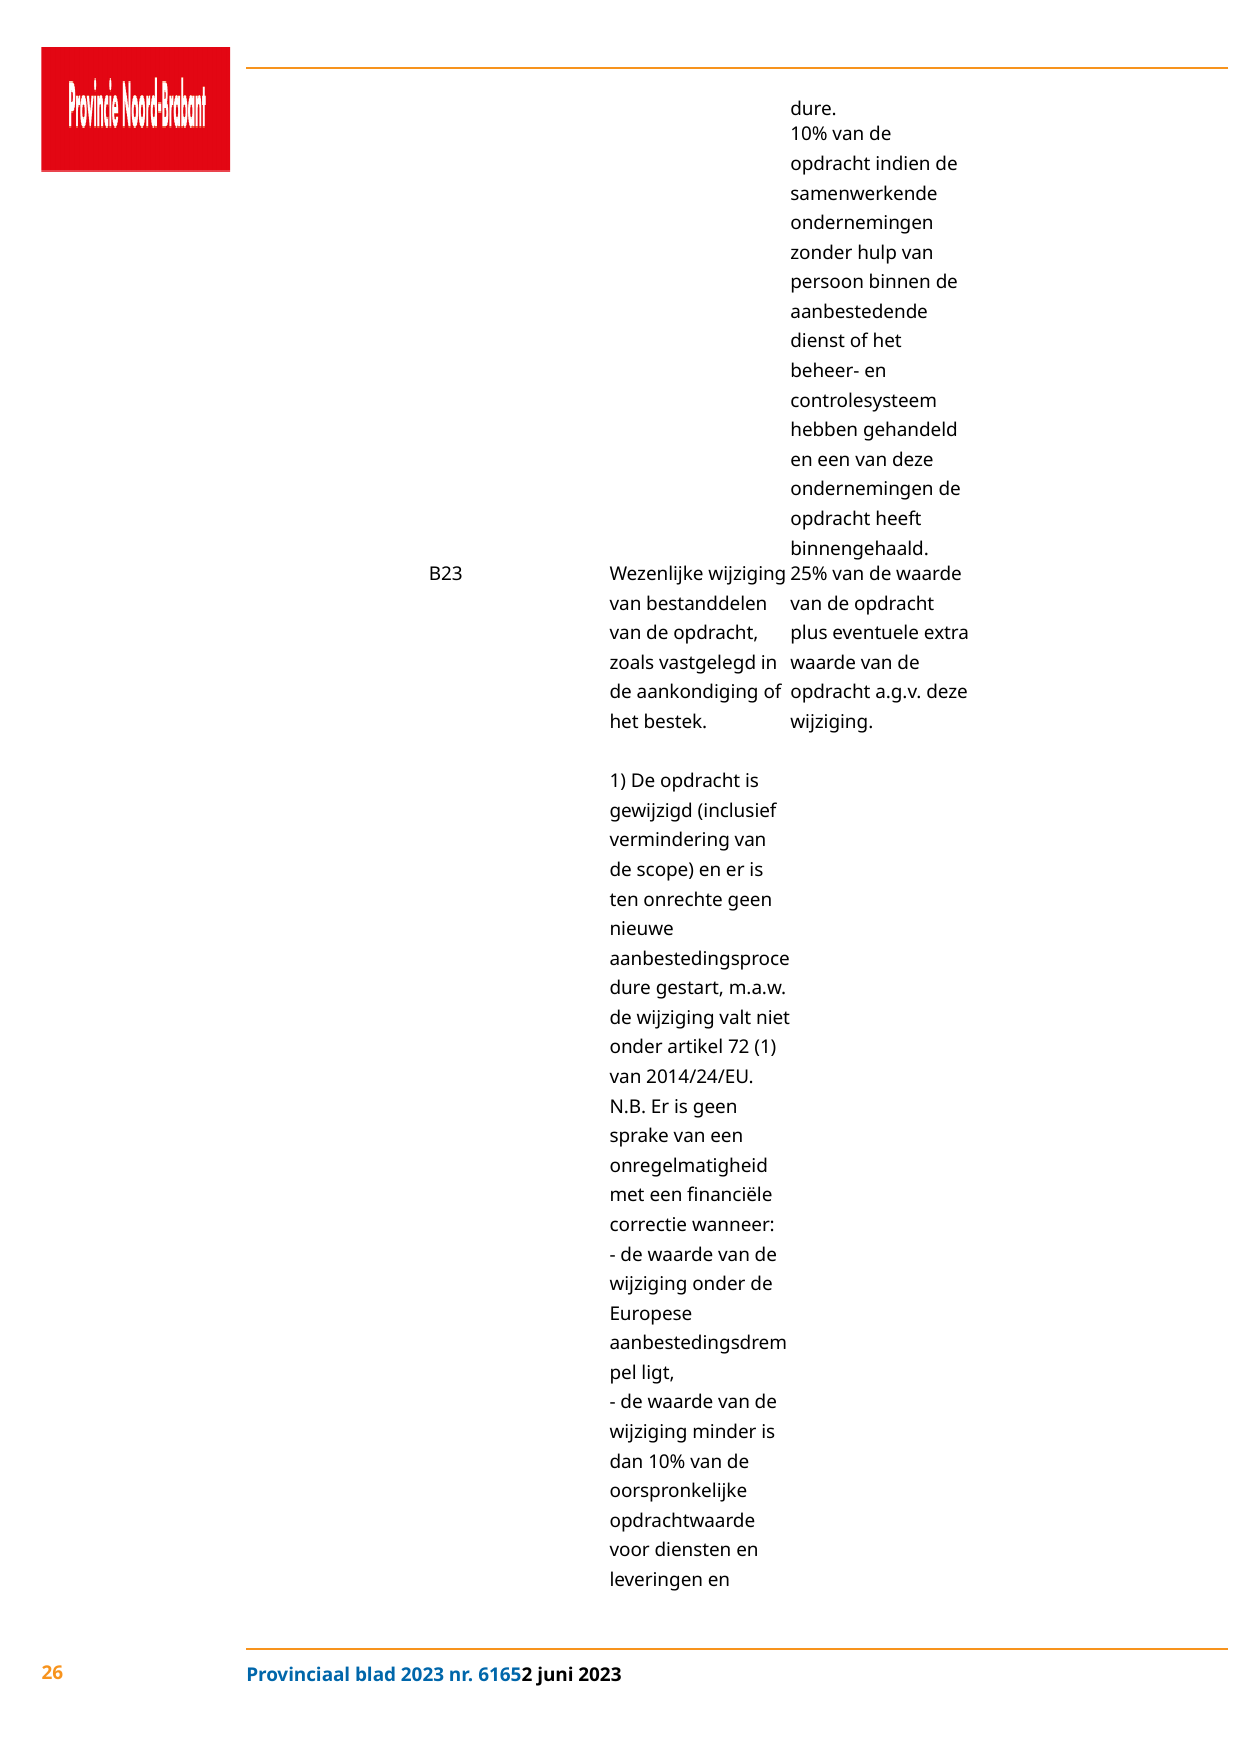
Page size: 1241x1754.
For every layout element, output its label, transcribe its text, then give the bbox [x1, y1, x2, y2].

table_cell [429, 121, 609, 560]
table_cell 25% van de waarde van de opdracht plus eventuele extra waarde van de opdracht a.g.v. deze wijziging. [790, 560, 971, 1592]
table_cell [429, 95, 609, 121]
table_cell [971, 95, 1152, 1592]
table_cell [609, 95, 790, 121]
table_cell 10% van de opdracht indien de samenwerkende ondernemingen zonder hulp van persoon binnen de aanbestedende dienst of het beheer- en controlesysteem hebben gehandeld en een van deze ondernemingen de opdracht heeft binnengehaald. [790, 121, 971, 560]
table_cell B23 [429, 560, 609, 1592]
picture [41, 47, 231, 172]
table_cell [248, 560, 429, 1592]
table_cell [609, 121, 790, 560]
table_cell [248, 95, 429, 121]
table_cell dure. [790, 95, 971, 121]
table_cell [248, 121, 429, 560]
table_cell Wezenlijke wijziging van bestanddelen van de opdracht, zoals vastgelegd in de aankondiging of het bestek. 1) De opdracht is gewijzigd (inclusief vermindering van de scope) en er is ten onrechte geen nieuwe aanbestedingsprocedure gestart, m.a.w. de wijziging valt niet onder artikel 72 (1) van 2014/24/EU. N.B. Er is geen sprake van een onregelmatigheid met een financiële correctie wanneer: - de waarde van de wijziging onder de Europese aanbestedingsdrempel ligt, - de waarde van de wijziging minder is dan 10% van de oorspronkelijke opdrachtwaarde voor diensten en leveringen en [609, 560, 790, 1592]
